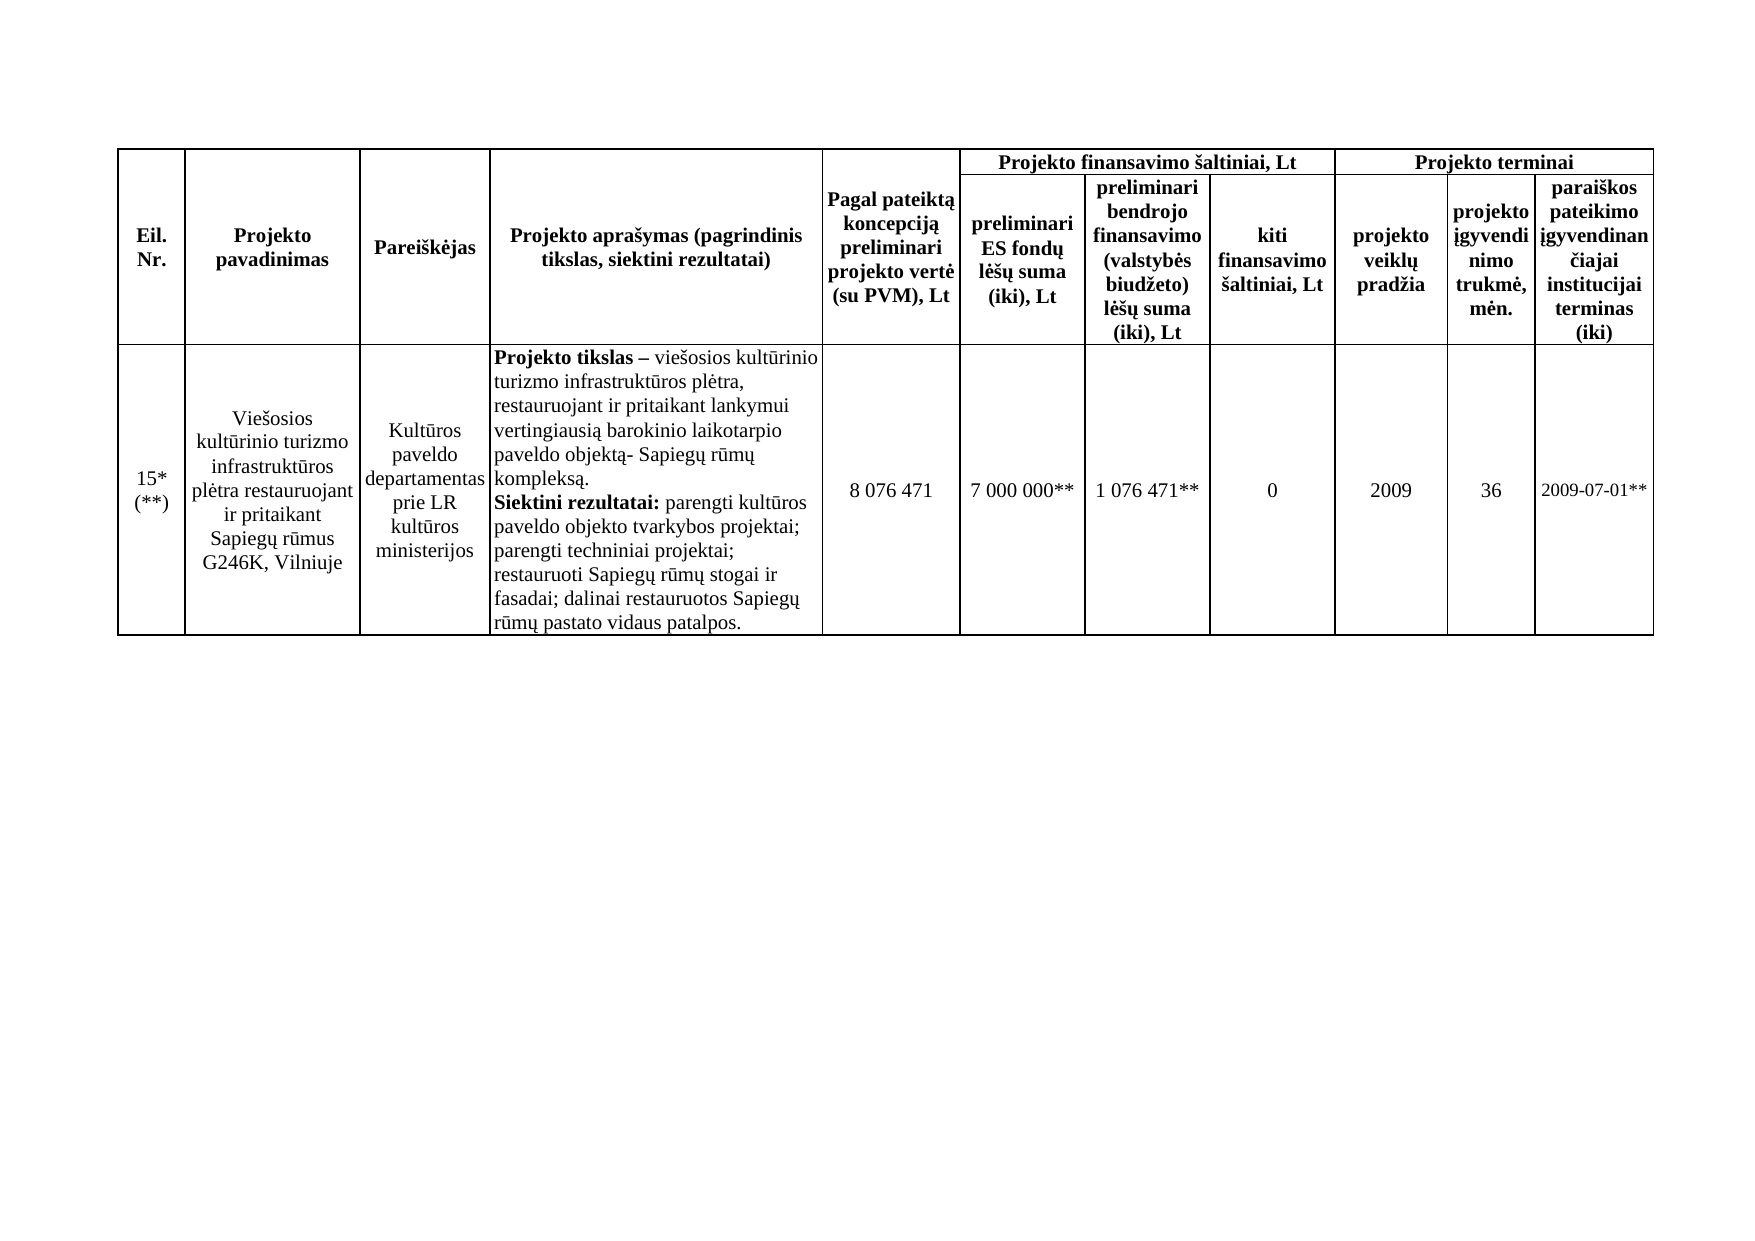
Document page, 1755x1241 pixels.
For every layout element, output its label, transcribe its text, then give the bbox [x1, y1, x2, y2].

table_header Eil. Nr. [119, 150, 184, 344]
table_cell paraiškos pateikimo įgyvendinančiajai institucijai terminas (iki) [1536, 175, 1653, 344]
table_cell 15* (**) [119, 345, 184, 634]
table_header Pagal pateiktą koncepciją preliminari projekto vertė (su PVM), Lt [823, 150, 959, 344]
table_cell 1 076 471** [1086, 345, 1209, 634]
table_cell 2009 [1336, 345, 1447, 634]
table_header Projekto aprašymas (pagrindinis tikslas, siektini rezultatai) [491, 150, 822, 344]
table_cell 2009-07-01** [1536, 345, 1653, 634]
table_cell Projekto tikslas – viešosios kultūrinio turizmo infrastruktūros plėtra, restauruojant ir pritaikant lankymui vertingiausią barokinio laikotarpio paveldo objektą- Sapiegų rūmų kompleksą. Siektini rezultatai: parengti kultūros paveldo objekto tvarkybos projektai; parengti techniniai projektai; restauruoti Sapiegų rūmų stogai ir fasadai; dalinai restauruotos Sapiegų rūmų pastato vidaus patalpos. [491, 345, 822, 634]
table_header Projekto pavadinimas [186, 150, 359, 344]
table_cell 0 [1211, 345, 1334, 634]
table_cell kiti finansavimo šaltiniai, Lt [1211, 175, 1334, 344]
table_cell 7 000 000** [961, 345, 1084, 634]
table_cell 8 076 471 [823, 345, 959, 634]
table_header Projekto terminai [1336, 150, 1653, 174]
table_header Pareiškėjas [361, 150, 489, 344]
table_cell preliminari bendrojo finansavimo (valstybės biudžeto) lėšų suma (iki), Lt [1086, 175, 1209, 344]
table_cell 36 [1448, 345, 1534, 634]
table_header Projekto finansavimo šaltiniai, Lt [961, 150, 1334, 174]
table_cell Kultūros paveldo departamentas prie LR kultūros ministerijos [361, 345, 489, 634]
table_cell Viešosios kultūrinio turizmo infrastruktūros plėtra restauruojant ir pritaikant Sapiegų rūmus G246K, Vilniuje [186, 345, 359, 634]
table_cell preliminari ES fondų lėšų suma (iki), Lt [961, 175, 1084, 344]
table_cell projekto įgyvendinimo trukmė, mėn. [1448, 175, 1534, 344]
table_cell projekto veiklų pradžia [1336, 175, 1447, 344]
